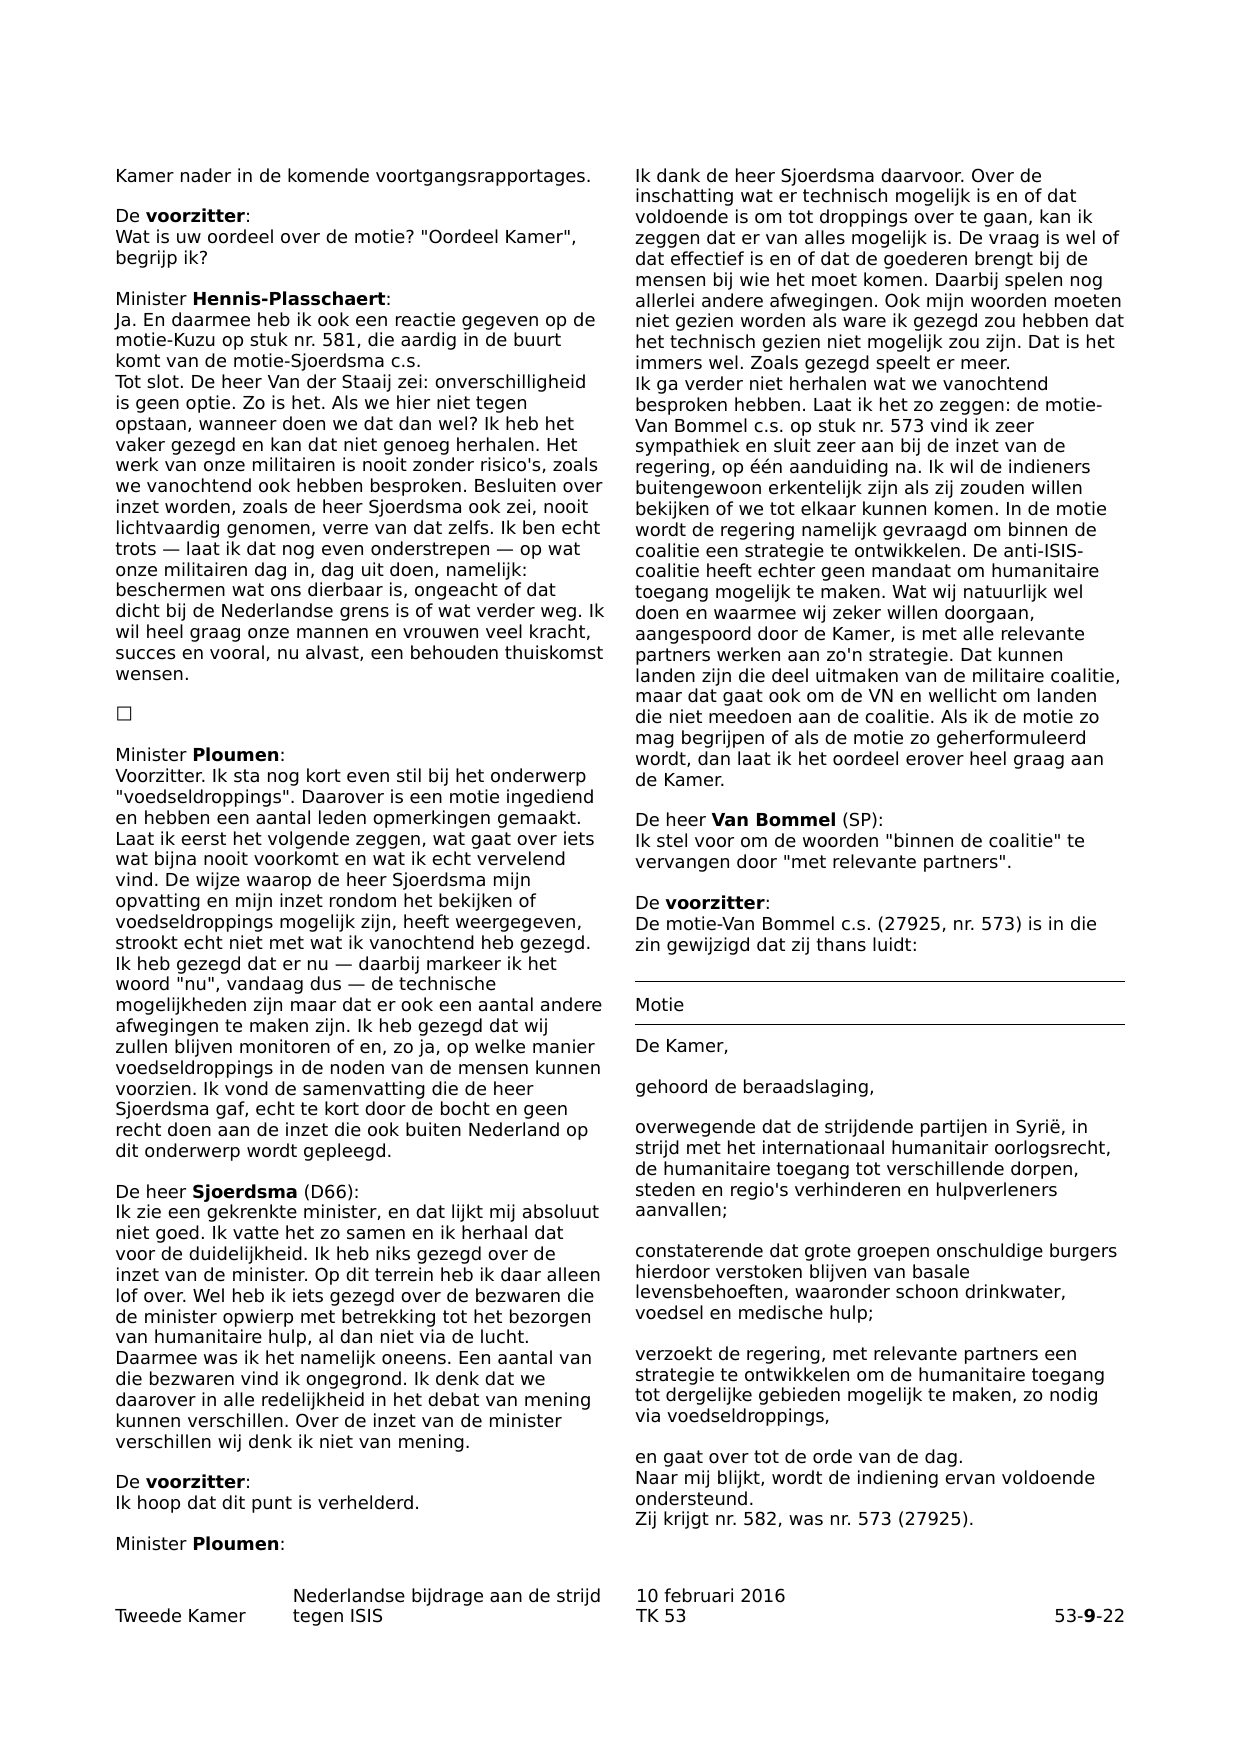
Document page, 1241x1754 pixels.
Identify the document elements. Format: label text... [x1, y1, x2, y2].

text Ik dank de heer Sjoerdsma daarvoor. Over de inschatting wat er technisch mogelijk is en of dat voldoende is om tot droppings over te gaan, kan ik zeggen dat er van alles mogelijk is. De vraag is wel of dat effectief is en of dat de goederen brengt bij de mensen bij wie het moet komen. Daarbij spelen nog allerlei andere afwegingen. Ook mijn woorden moeten niet gezien worden als ware ik gezegd zou hebben dat het technisch gezien niet mogelijk zou zijn. Dat is het immers wel. Zoals gezegd speelt er meer. [635, 165, 1125, 374]
text De motie-Van Bommel c.s. (27925, nr. 573) is in die zin gewijzigd dat zij thans luidt: [635, 913, 1125, 955]
text Kamer nader in de komende voortgangsrapportages. [115, 165, 605, 186]
text gehoord de beraadslaging, [635, 1076, 1125, 1097]
text De voorzitter: [635, 893, 1125, 913]
text ⬜ [115, 704, 605, 725]
text Ik stel voor om de woorden "binnen de coalitie" te vervangen door "met relevante partners". [635, 831, 1125, 873]
text constaterende dat grote groepen onschuldige burgers hierdoor verstoken blijven van basale levensbehoeften, waaronder schoon drinkwater, voedsel en medische hulp; [635, 1241, 1125, 1324]
text overwegende dat de strijdende partijen in Syrië, in strijd met het internationaal humanitair oorlogsrecht, de humanitaire toegang tot verschillende dorpen, steden en regio's verhinderen en hulpverleners aanvallen; [635, 1117, 1125, 1221]
text verzoekt de regering, met relevante partners een strategie te ontwikkelen om de humanitaire toegang tot dergelijke gebieden mogelijk te maken, zo nodig via voedseldroppings, [635, 1344, 1125, 1427]
text Motie [635, 995, 1125, 1016]
text De voorzitter: [115, 206, 605, 227]
text Wat is uw oordeel over de motie? "Oordeel Kamer", begrijp ik? [115, 227, 605, 268]
text Minister Ploumen: [115, 745, 605, 766]
text Zij krijgt nr. 582, was nr. 573 (27925). [635, 1509, 1125, 1530]
text Ik hoop dat dit punt is verhelderd. [115, 1493, 605, 1514]
text De heer Van Bommel (SP): [635, 810, 1125, 831]
text De voorzitter: [115, 1472, 605, 1493]
text De Kamer, [635, 1036, 1125, 1056]
text Voorzitter. Ik sta nog kort even stil bij het onderwerp "voedseldroppings". Daarover is een motie ingediend en hebben een aantal leden opmerkingen gemaakt. Laat ik eerst het volgende zeggen, wat gaat over iets wat bijna nooit voorkomt en wat ik echt vervelend vind. De wijze waarop de heer Sjoerdsma mijn opvatting en mijn inzet rondom het bekijken of voedseldroppings mogelijk zijn, heeft weergegeven, strookt echt niet met wat ik vanochtend heb gezegd. Ik heb gezegd dat er nu — daarbij markeer ik het woord "nu", vandaag dus — de technische mogelijkheden zijn maar dat er ook een aantal andere afwegingen te maken zijn. Ik heb gezegd dat wij zullen blijven monitoren of en, zo ja, op welke manier voedseldroppings in de noden van de mensen kunnen voorzien. Ik vond de samenvatting die de heer Sjoerdsma gaf, echt te kort door de bocht en geen recht doen aan de inzet die ook buiten Nederland op dit onderwerp wordt gepleegd. [115, 766, 605, 1162]
text Naar mij blijkt, wordt de indiening ervan voldoende ondersteund. [635, 1467, 1125, 1509]
text Ja. En daarmee heb ik ook een reactie gegeven op de motie-Kuzu op stuk nr. 581, die aardig in de buurt komt van de motie-Sjoerdsma c.s. [115, 309, 605, 372]
text Minister Ploumen: [115, 1534, 605, 1554]
text De heer Sjoerdsma (D66): [115, 1182, 605, 1202]
text Ik ga verder niet herhalen wat we vanochtend besproken hebben. Laat ik het zo zeggen: de motie-Van Bommel c.s. op stuk nr. 573 vind ik zeer sympathiek en sluit zeer aan bij de inzet van de regering, op één aanduiding na. Ik wil de indieners buitengewoon erkentelijk zijn als zij zouden willen bekijken of we tot elkaar kunnen komen. In de motie wordt de regering namelijk gevraagd om binnen de coalitie een strategie te ontwikkelen. De anti-ISIS-coalitie heeft echter geen mandaat om humanitaire toegang mogelijk te maken. Wat wij natuurlijk wel doen en waarmee wij zeker willen doorgaan, aangespoord door de Kamer, is met alle relevante partners werken aan zo'n strategie. Dat kunnen landen zijn die deel uitmaken van de militaire coalitie, maar dat gaat ook om de VN en wellicht om landen die niet meedoen aan de coalitie. Als ik de motie zo mag begrijpen of als de motie zo geherformuleerd wordt, dan laat ik het oordeel erover heel graag aan de Kamer. [635, 374, 1125, 790]
text Ik zie een gekrenkte minister, en dat lijkt mij absoluut niet goed. Ik vatte het zo samen en ik herhaal dat voor de duidelijkheid. Ik heb niks gezegd over de inzet van de minister. Op dit terrein heb ik daar alleen lof over. Wel heb ik iets gezegd over de bezwaren die de minister opwierp met betrekking tot het bezorgen van humanitaire hulp, al dan niet via de lucht. Daarmee was ik het namelijk oneens. Een aantal van die bezwaren vind ik ongegrond. Ik denk dat we daarover in alle redelijkheid in het debat van mening kunnen verschillen. Over de inzet van de minister verschillen wij denk ik niet van mening. [115, 1202, 605, 1452]
text en gaat over tot de orde van de dag. [635, 1447, 1125, 1467]
text Tot slot. De heer Van der Staaij zei: onverschilligheid is geen optie. Zo is het. Als we hier niet tegen opstaan, wanneer doen we dat dan wel? Ik heb het vaker gezegd en kan dat niet genoeg herhalen. Het werk van onze militairen is nooit zonder risico's, zoals we vanochtend ook hebben besproken. Besluiten over inzet worden, zoals de heer Sjoerdsma ook zei, nooit lichtvaardig genomen, verre van dat zelfs. Ik ben echt trots — laat ik dat nog even onderstrepen — op wat onze militairen dag in, dag uit doen, namelijk: beschermen wat ons dierbaar is, ongeacht of dat dicht bij de Nederlandse grens is of wat verder weg. Ik wil heel graag onze mannen en vrouwen veel kracht, succes en vooral, nu alvast, een behouden thuiskomst wensen. [115, 372, 605, 684]
text Minister Hennis-Plasschaert: [115, 288, 605, 309]
